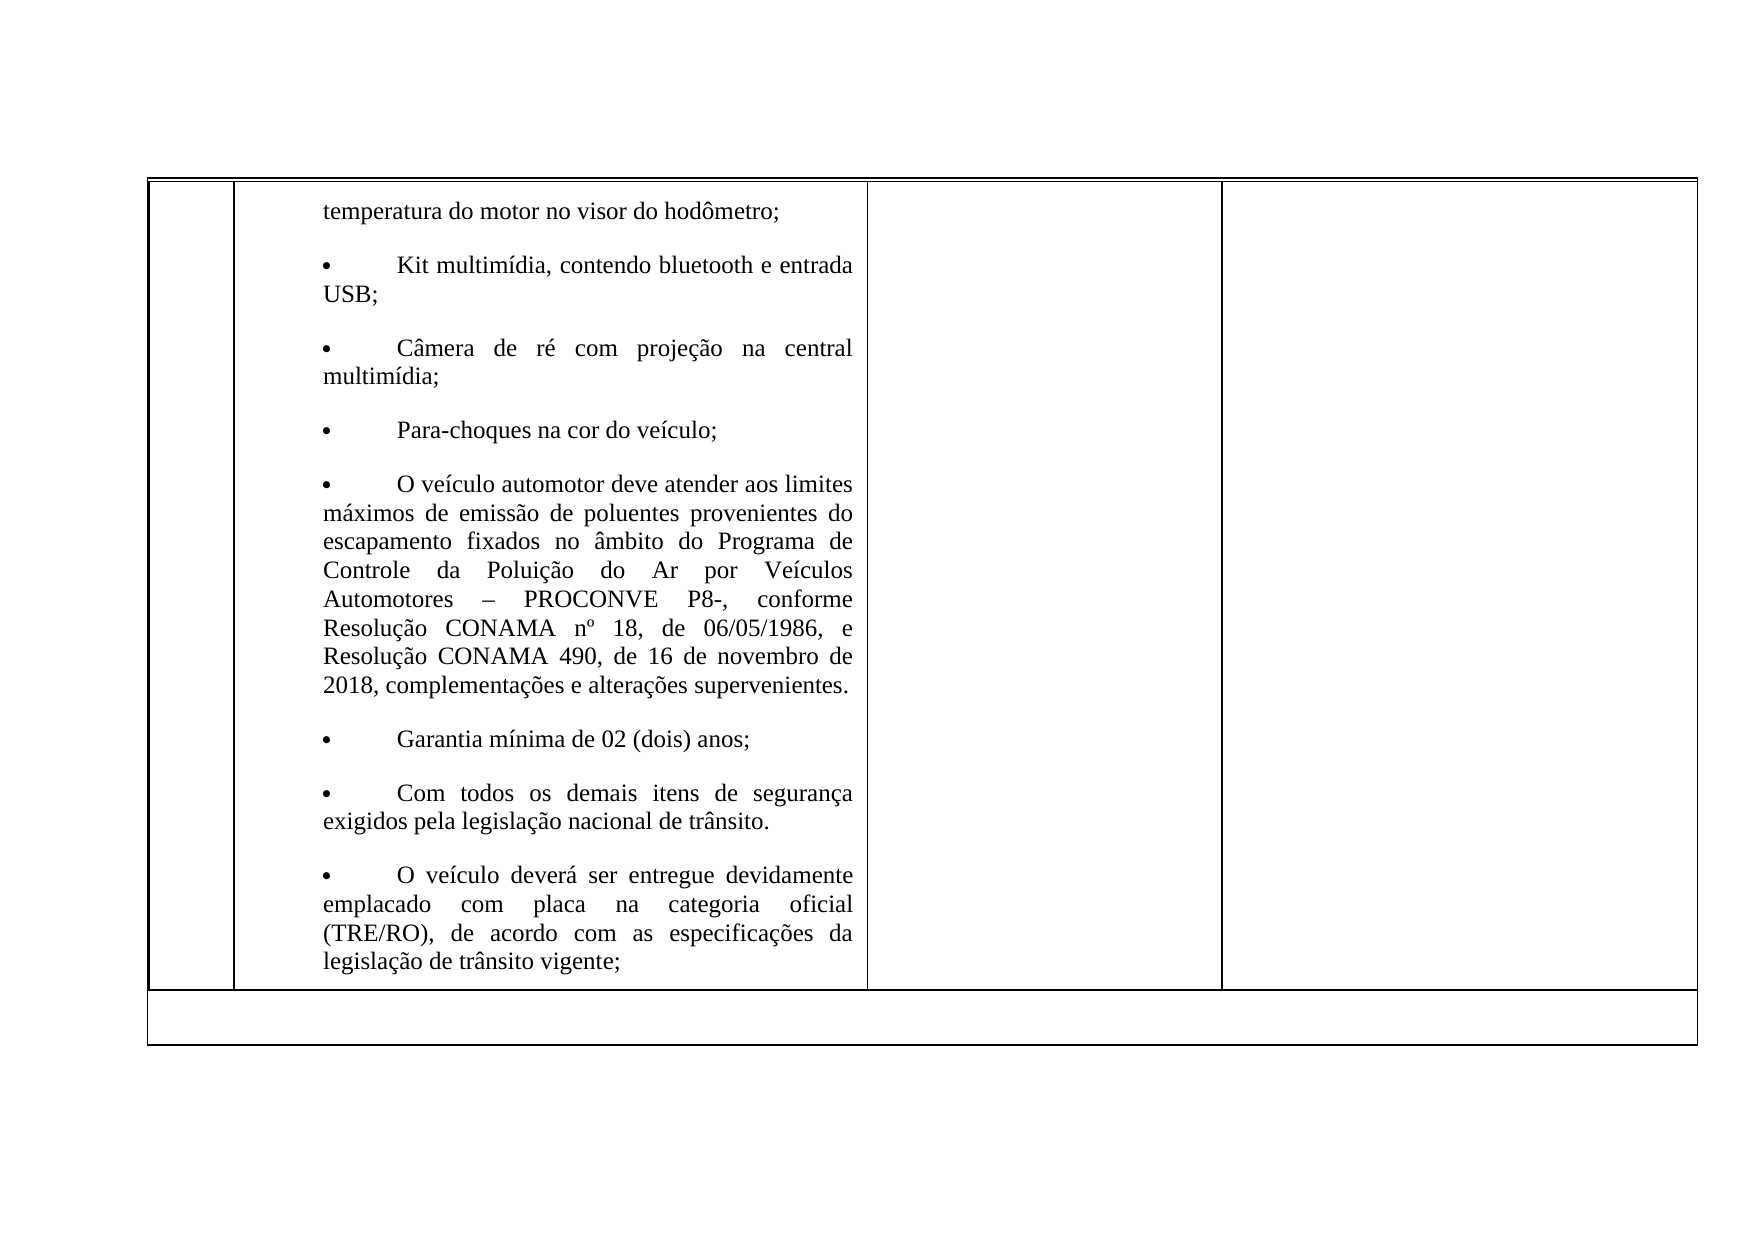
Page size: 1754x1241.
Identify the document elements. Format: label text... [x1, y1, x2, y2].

table_cell [1223, 182, 1697, 989]
table_cell [148, 991, 1697, 1044]
table_cell [868, 182, 1221, 989]
table_cell Ano de fabricação e modelo: igual ou posterior à assinatura do Contrato/Ordem de Fornecimento; Motor: a Diesel; Cor branco; Capacidade de 20 passageiros + 01 Motorista; Injeção eletrônica de combustível; Tração traseira; Câmbio manual; Direção hidráulica, elétrica ou Eletro assistida; Assistente de Frenagem; Assistente de partida em subida; Freio hidráulico a disco em todas as rodas; Controle Eletrônico de Estabilidade; Eixo traseiro com rodas geminadas; Trava elétrica; Vidros elétricos dianteiros; Regulagem do banco do motorista; Assentos reclináveis para os passageiros, com sistema de inclinação manual individual; Chapas de proteção para cárter; Ar condicionado; Comando elétrico interno dos retrovisores externos; Painel de instrumentos com tacômetro (conta-giros), velocímetro, hodômetro e indicador da temperatura do motor no visor do hodômetro; Kit multimídia, contendo bluetooth e entrada USB; Câmera de ré com projeção na central multimídia; Para-choques na cor do veículo; O veículo automotor deve atender aos limites máximos de emissão de poluentes provenientes do escapamento fixados no âmbito do Programa de Controle da Poluição do Ar por Veículos Automotores – PROCONVE P8-, conforme Resolução CONAMA nº 18, de 06/05/1986, e Resolução CONAMA 490, de 16 de novembro de 2018, complementações e alterações supervenientes. Garantia mínima de 02 (dois) anos; Com todos os demais itens de segurança exigidos pela legislação nacional de trânsito. O veículo deverá ser entregue devidamente emplacado com placa na categoria oficial (TRE/RO), de acordo com as especificações da legislação de trânsito vigente; [235, 182, 867, 989]
table_cell [150, 182, 233, 989]
